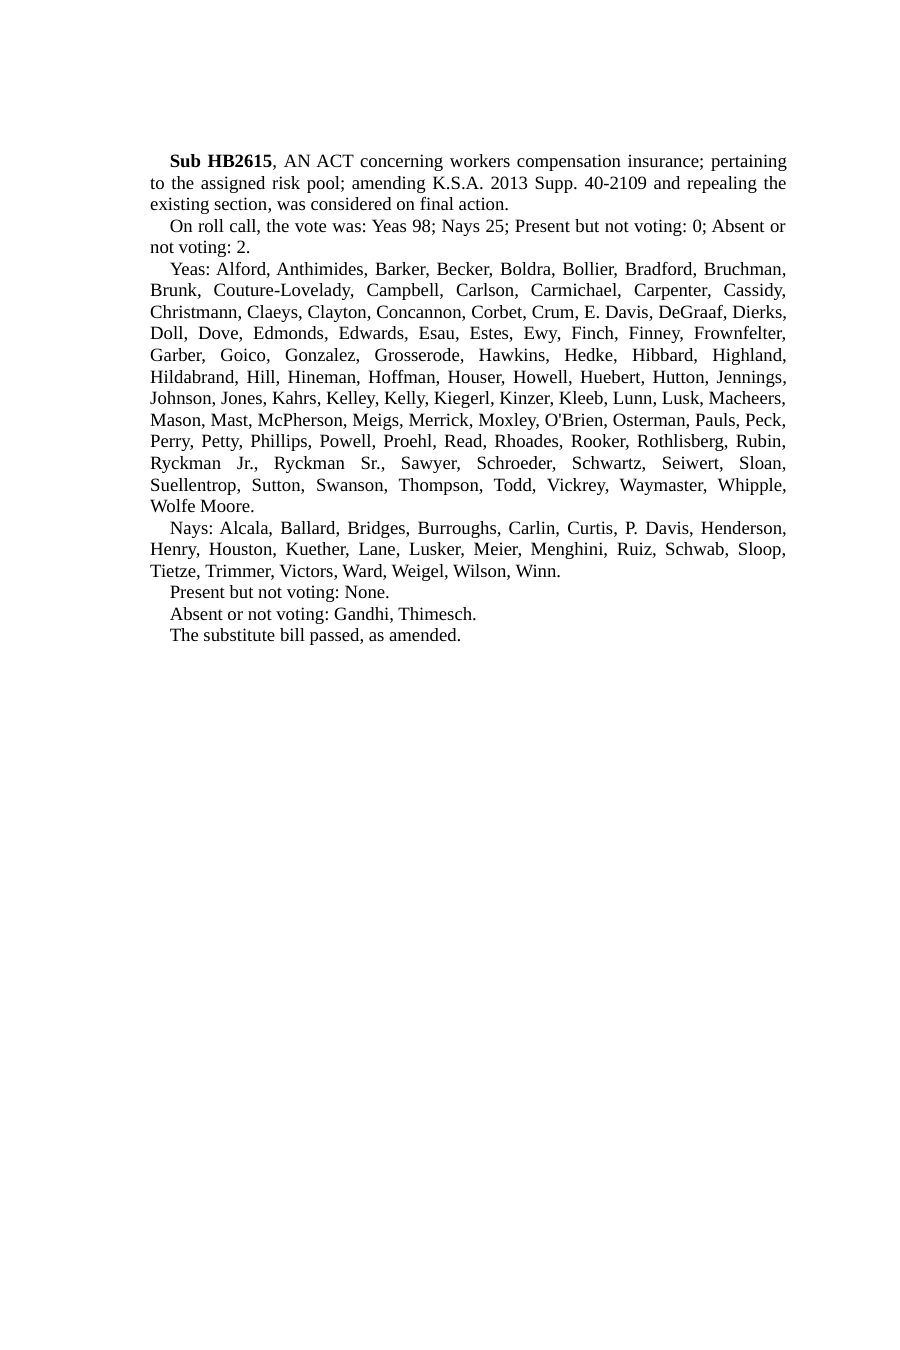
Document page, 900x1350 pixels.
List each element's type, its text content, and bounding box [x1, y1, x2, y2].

text Sub HB2615, AN ACT concerning workers compensation insurance; pertaining to the assigned risk pool; amending K.S.A. 2013 Supp. 40-2109 and repealing the existing section, was considered on final action. [150, 150, 787, 215]
text The substitute bill passed, as amended. [150, 624, 787, 646]
text Present but not voting: None. [150, 581, 787, 603]
text On roll call, the vote was: Yeas 98; Nays 25; Present but not voting: 0; Absent or not voting: 2. [150, 215, 787, 258]
text Yeas: Alford, Anthimides, Barker, Becker, Boldra, Bollier, Bradford, Bruchman, Brunk, Couture-Lovelady, Campbell, Carlson, Carmichael, Carpenter, Cassidy, Christmann, Claeys, Clayton, Concannon, Corbet, Crum, E. Davis, DeGraaf, Dierks, Doll, Dove, Edmonds, Edwards, Esau, Estes, Ewy, Finch, Finney, Frownfelter, Garber, Goico, Gonzalez, Grosserode, Hawkins, Hedke, Hibbard, Highland, Hildabrand, Hill, Hineman, Hoffman, Houser, Howell, Huebert, Hutton, Jennings, Johnson, Jones, Kahrs, Kelley, Kelly, Kiegerl, Kinzer, Kleeb, Lunn, Lusk, Macheers, Mason, Mast, McPherson, Meigs, Merrick, Moxley, O'Brien, Osterman, Pauls, Peck, Perry, Petty, Phillips, Powell, Proehl, Read, Rhoades, Rooker, Rothlisberg, Rubin, Ryckman Jr., Ryckman Sr., Sawyer, Schroeder, Schwartz, Seiwert, Sloan, Suellentrop, Sutton, Swanson, Thompson, Todd, Vickrey, Waymaster, Whipple, Wolfe Moore. [150, 258, 787, 517]
text Nays: Alcala, Ballard, Bridges, Burroughs, Carlin, Curtis, P. Davis, Henderson, Henry, Houston, Kuether, Lane, Lusker, Meier, Menghini, Ruiz, Schwab, Sloop, Tietze, Trimmer, Victors, Ward, Weigel, Wilson, Winn. [150, 517, 787, 581]
text Absent or not voting: Gandhi, Thimesch. [150, 603, 787, 624]
